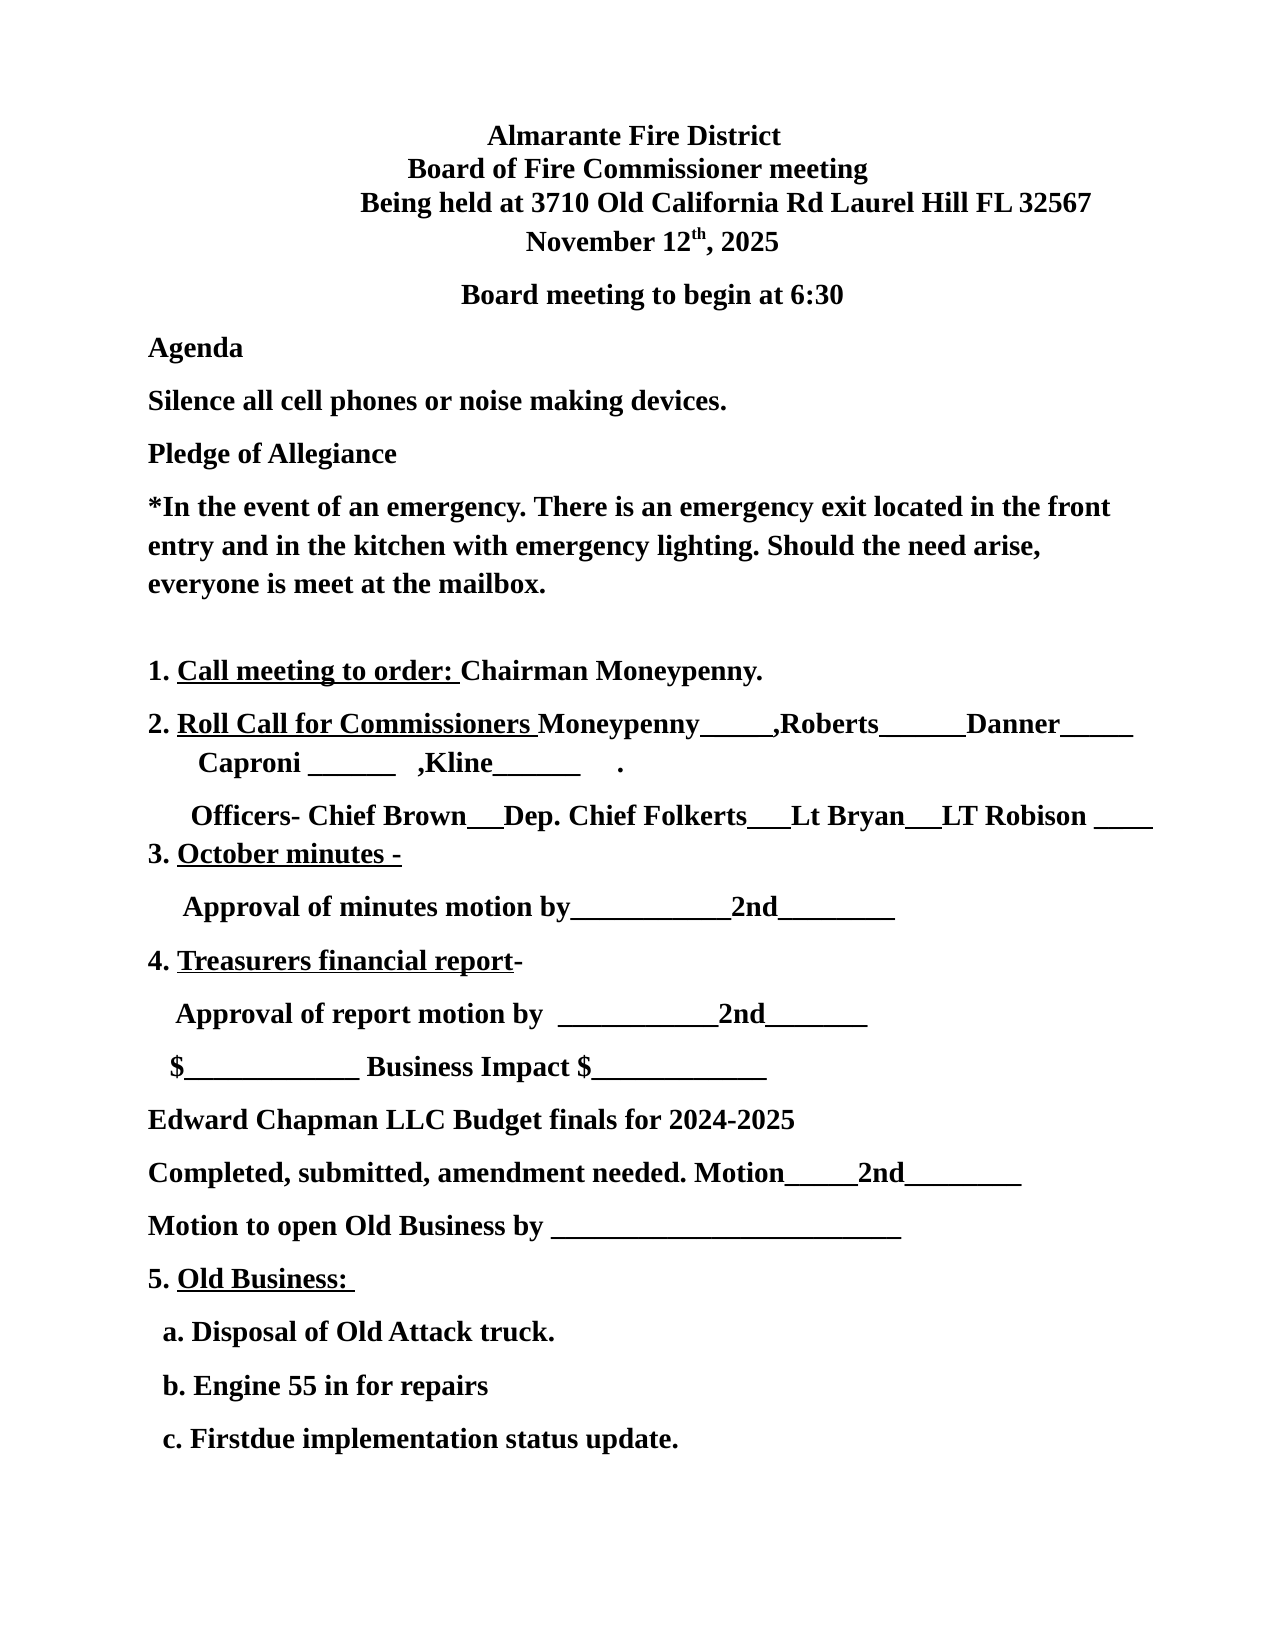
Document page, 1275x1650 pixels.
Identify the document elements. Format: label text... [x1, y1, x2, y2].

text Silence all cell phones or noise making devices. [148, 383, 1157, 417]
text c. Firstdue implementation status update. [148, 1421, 1157, 1454]
text Agenda [148, 330, 1157, 363]
text Motion to open Old Business by ________________________ [148, 1208, 1157, 1242]
text Edward Chapman LLC Budget finals for 2024-2025 [148, 1102, 1157, 1136]
text 1. Call meeting to order: Chairman Moneypenny. [148, 653, 1157, 687]
text Approval of minutes motion by___________2nd________ [148, 889, 1157, 923]
text b. Engine 55 in for repairs [148, 1368, 1157, 1401]
text Being held at 3710 Old California Rd Laurel Hill FL 32567 November 12th, 2025 [148, 185, 1157, 257]
text Pledge of Allegiance [148, 436, 1157, 470]
text 4. Treasurers financial report- [148, 943, 1157, 976]
text Completed, submitted, amendment needed. Motion_____2nd________ [148, 1155, 1157, 1189]
text Board of Fire Commissioner meeting [118, 152, 1157, 185]
text 5. Old Business: [148, 1261, 1157, 1295]
text 2. Roll Call for Commissioners Moneypenny ___ ,Roberts ___ Danner_____ Caproni ______ ,Kline______ . [148, 706, 1157, 778]
text a. Disposal of Old Attack truck. [148, 1314, 1157, 1348]
text $____________ Business Impact $____________ [148, 1049, 1157, 1082]
text Approval of report motion by ___________2nd_______ [148, 996, 1157, 1029]
text *In the event of an emergency. There is an emergency exit located in the front entry and in the kitchen with emergency lighting. Should the need arise, everyone is meet at the mailbox. [148, 489, 1157, 600]
text Officers- Chief Brown Dep. Chief Folkerts Lt Bryan LT Robison __ 3. October minutes - [148, 798, 1157, 870]
text Board meeting to begin at 6:30 [148, 277, 1157, 310]
text Almarante Fire District [118, 118, 1157, 152]
